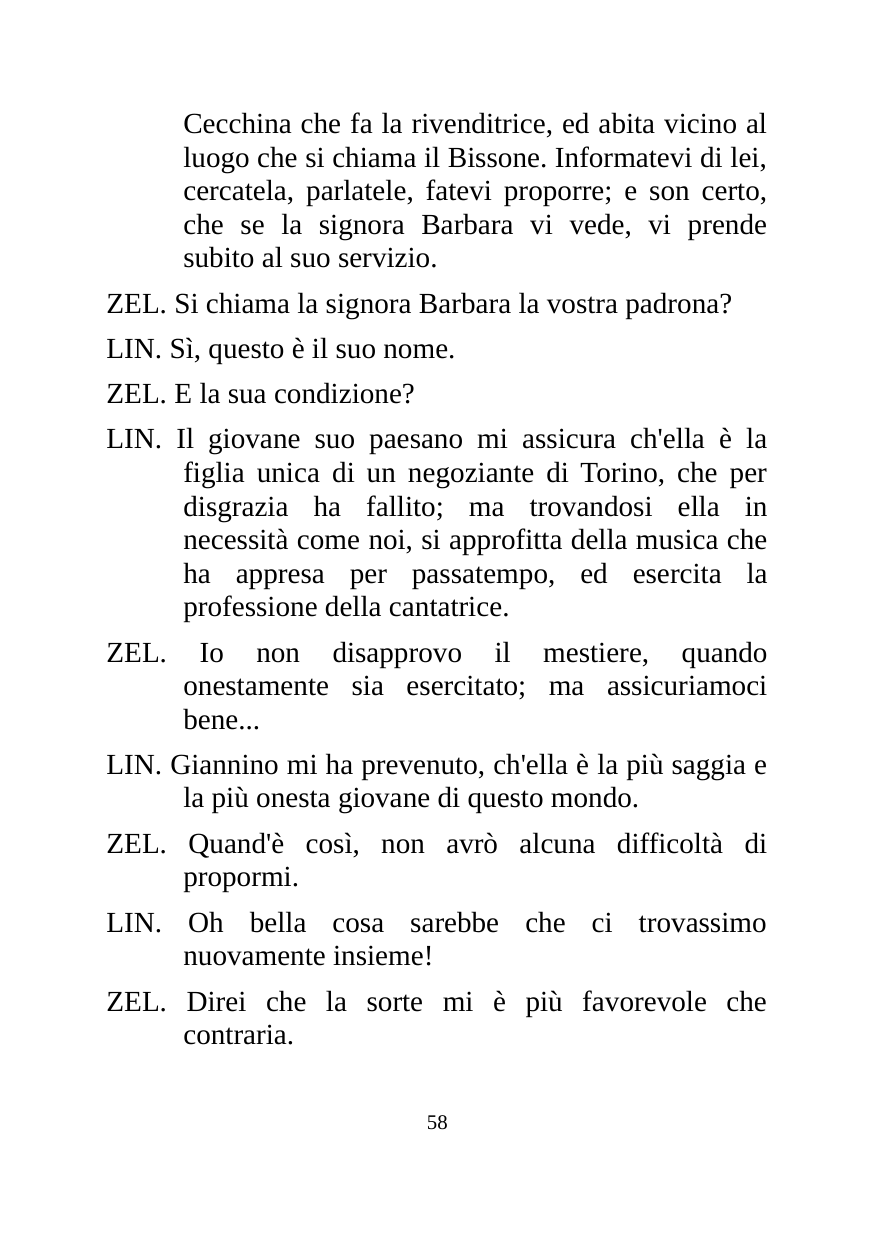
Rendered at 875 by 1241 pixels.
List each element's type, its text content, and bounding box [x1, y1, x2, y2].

text LIN. Giannino mi ha prevenuto, ch'ella è la più saggia e la più onesta giovane di questo mondo. [106, 747, 768, 814]
text ZEL. Quand'è così, non avrò alcuna difficoltà di propormi. [106, 826, 768, 893]
text LIN. Oh bella cosa sarebbe che ci trovassimo nuovamente insieme! [106, 905, 768, 972]
text ZEL. E la sua condizione? [106, 376, 768, 410]
text ZEL. Si chiama la signora Barbara la vostra padrona? [106, 286, 768, 319]
text ZEL. Direi che la sorte mi è più favorevole che contraria. [106, 984, 768, 1051]
text LIN. Sì, questo è il suo nome. [106, 331, 768, 364]
text LIN. Il giovane suo paesano mi assicura ch'ella è la figlia unica di un negoziante di Torino, che per disgrazia ha fallito; ma trovandosi ella in necessità come noi, si approfitta della musica che ha appresa per passatempo, ed esercita la professione della cantatrice. [106, 422, 768, 623]
text ZEL. Io non disapprovo il mestiere, quando onestamente sia esercitato; ma assicuriamoci bene... [106, 635, 768, 735]
text Cecchina che fa la rivenditrice, ed abita vicino al luogo che si chiama il Bissone. Informatevi di lei, cercatela, parlatele, fatevi proporre; e son certo, che se la signora Barbara vi vede, vi prende subito al suo servizio. [106, 106, 768, 274]
